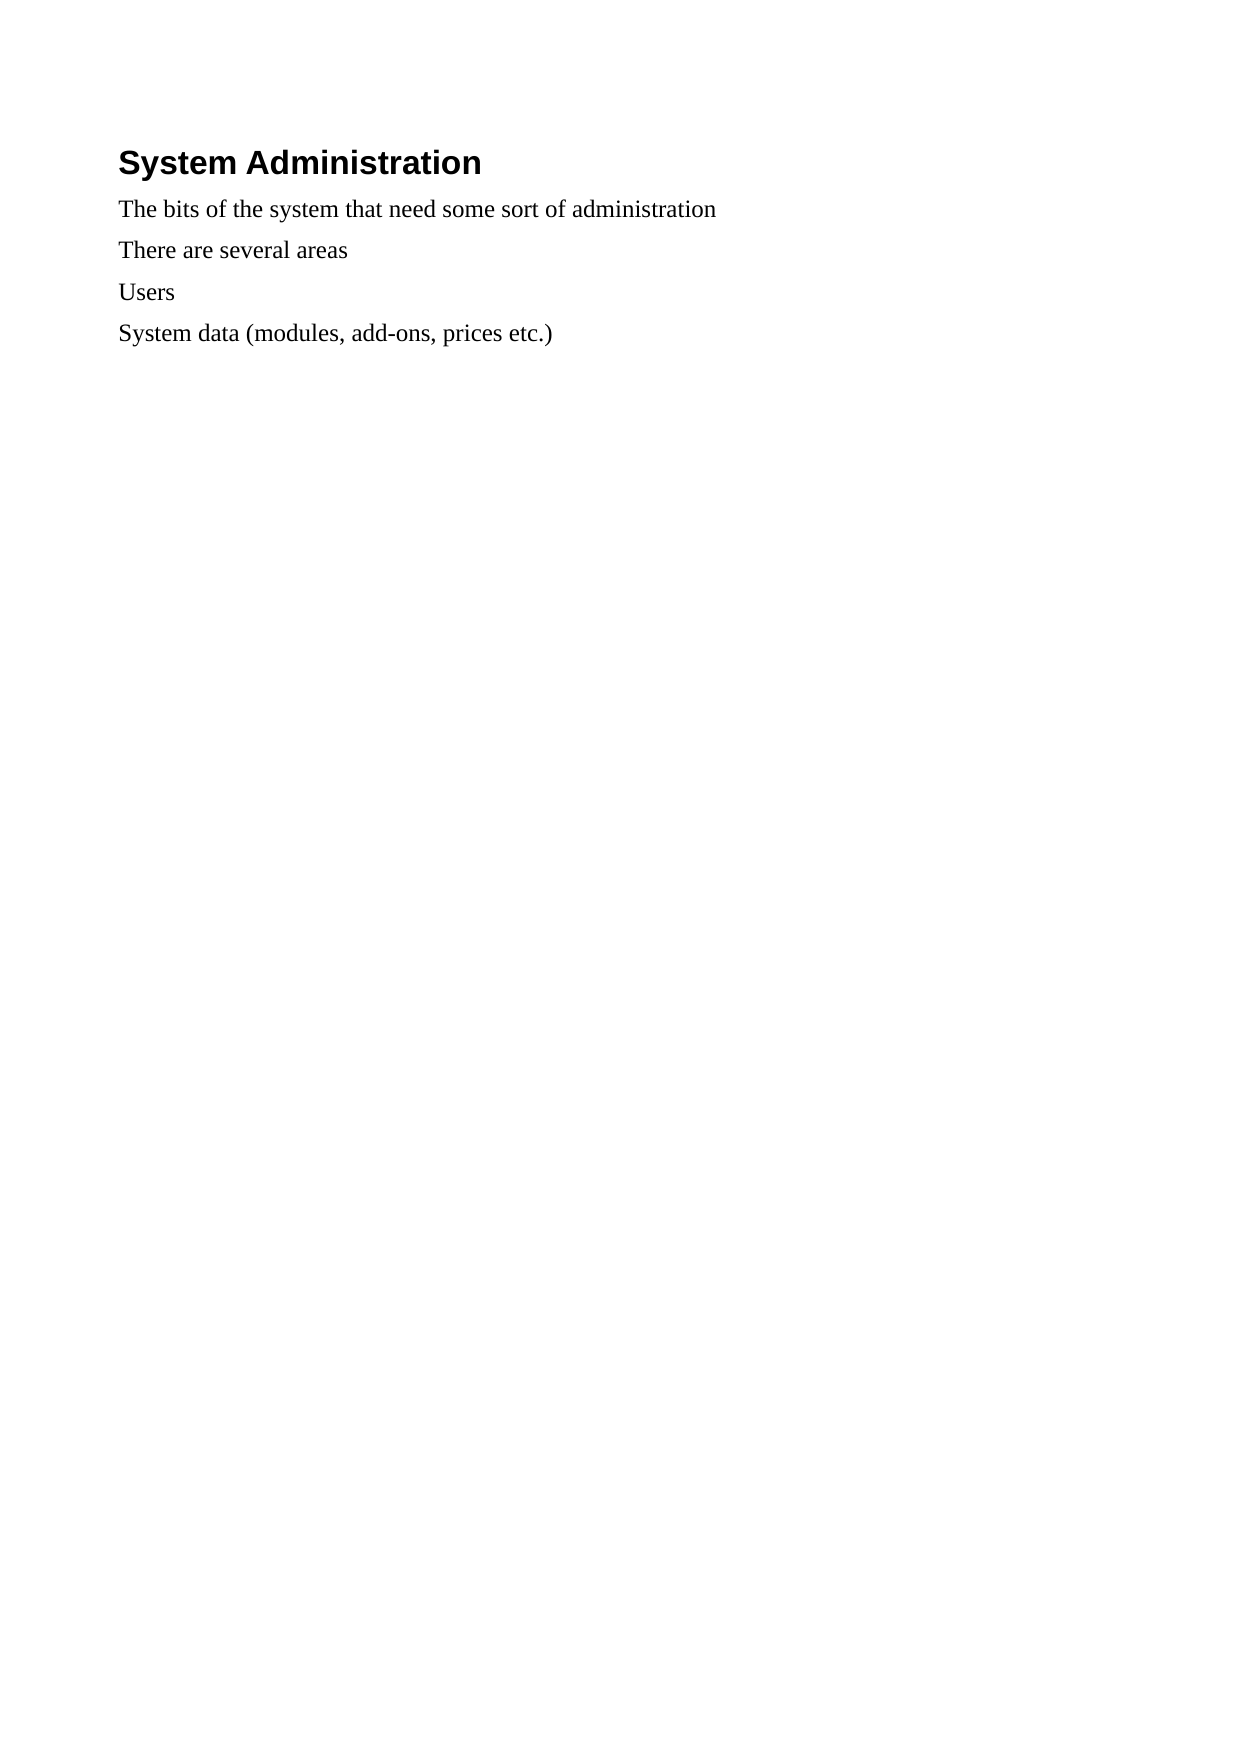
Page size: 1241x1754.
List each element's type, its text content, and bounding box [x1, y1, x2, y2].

subtitle System Administration [118, 143, 1122, 182]
text There are several areas [118, 236, 1122, 264]
text Users [118, 277, 1122, 306]
text System data (modules, add-ons, prices etc.) [118, 318, 1122, 347]
text The bits of the system that need some sort of administration [118, 194, 1122, 223]
